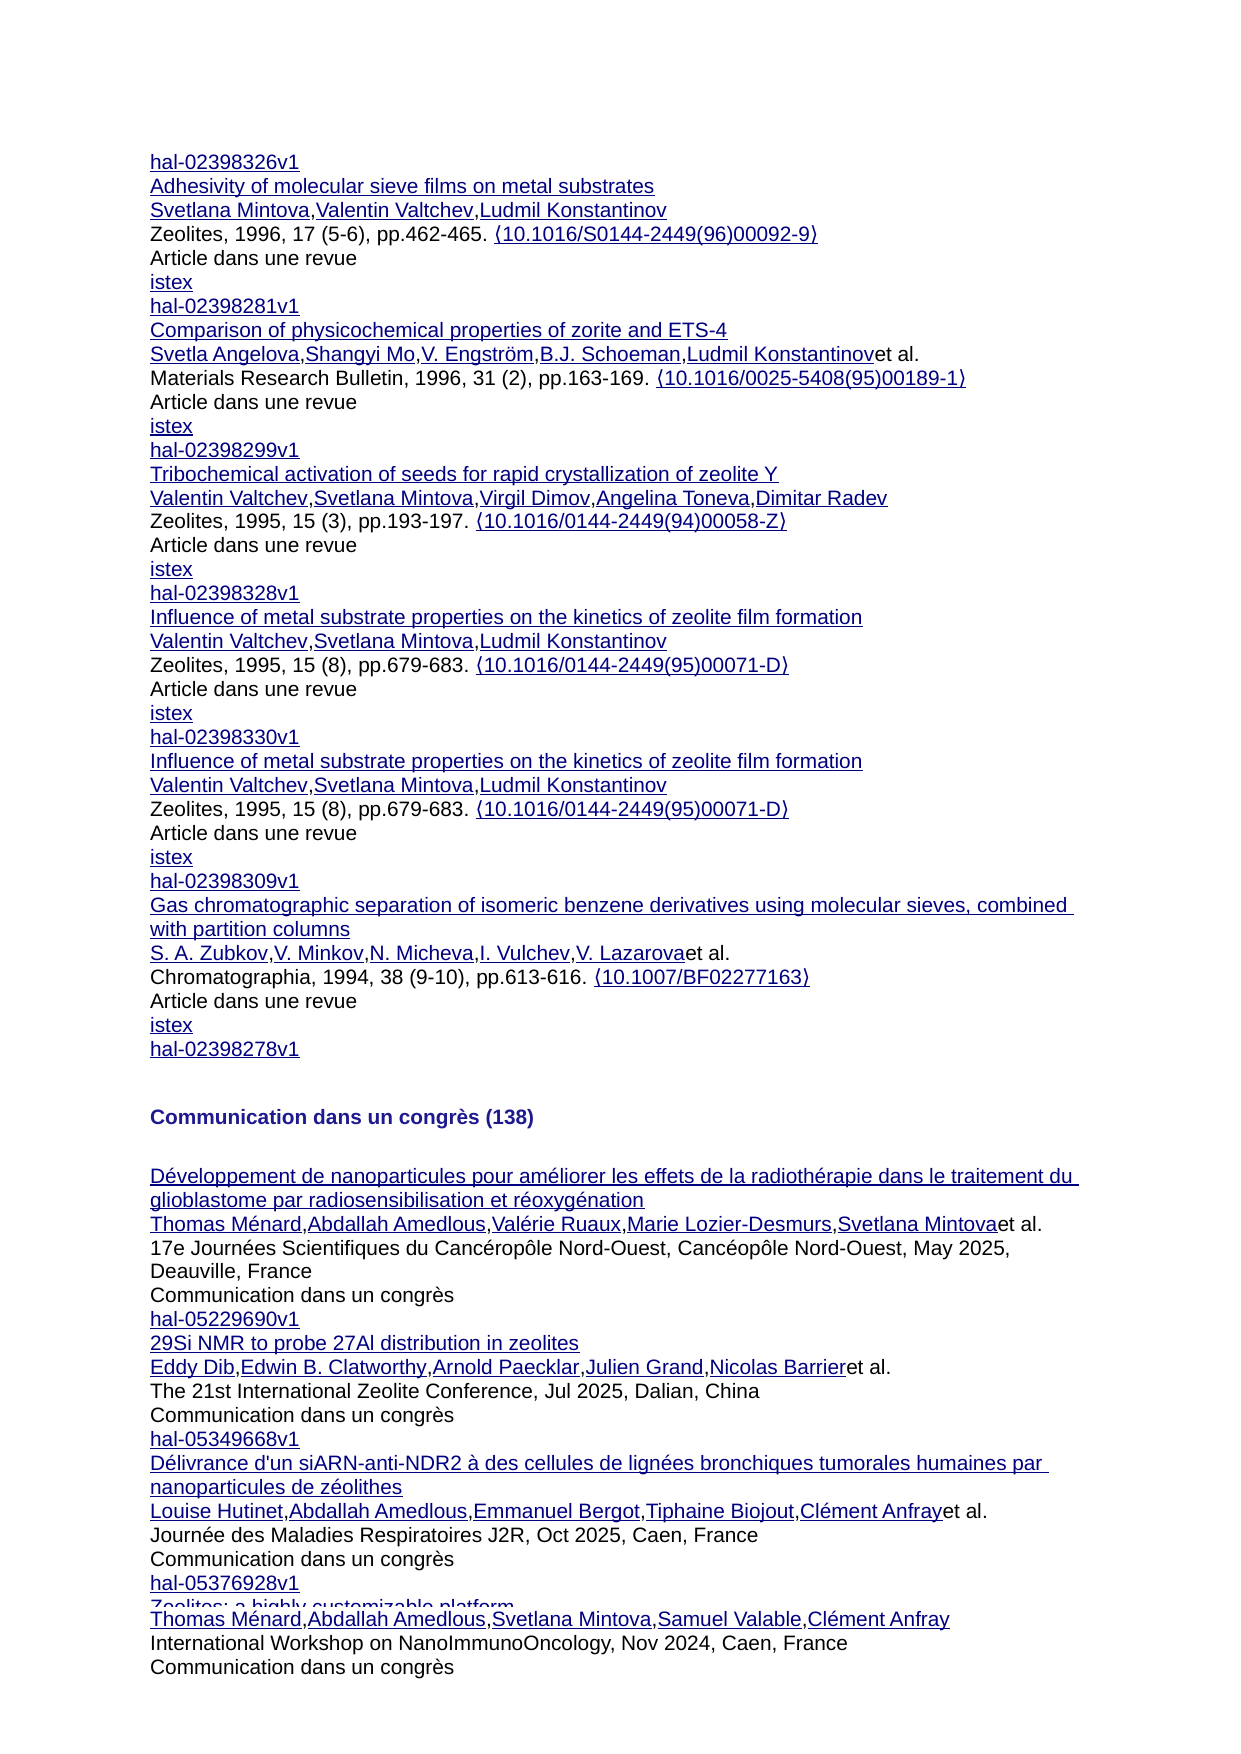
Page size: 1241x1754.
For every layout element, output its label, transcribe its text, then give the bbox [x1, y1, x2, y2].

table_cell 29Si NMR to probe 27Al distribution in zeolites Eddy Dib,Edwin B. Clatworthy,Arnold Paecklar,Julien Grand,Nicolas Barrieret al. The 21st International Zeolite Conference, Jul 2025, Dalian, China Communication dans un congrès hal-05349668v1 [150, 1331, 1090, 1451]
table_cell Zeolites: a highly customizable platform Thomas Ménard,Abdallah Amedlous,Svetlana Mintova,Samuel Valable,Clément Anfray International Workshop on NanoImmunoOncology, Nov 2024, Caen, France Communication dans un congrès [150, 1595, 1090, 1679]
table_cell Délivrance d'un siARN-anti-NDR2 à des cellules de lignées bronchiques tumorales humaines par nanoparticules de zéolithes Louise Hutinet,Abdallah Amedlous,Emmanuel Bergot,Tiphaine Biojout,Clément Anfrayet al. Journée des Maladies Respiratoires J2R, Oct 2025, Caen, France Communication dans un congrès hal-05376928v1 [150, 1451, 1090, 1595]
table_cell Gas chromatographic separation of isomeric benzene derivatives using molecular sieves, combined with partition columns S. A. Zubkov,V. Minkov,N. Micheva,I. Vulchev,V. Lazarovaet al. Chromatographia, 1994, 38 (9-10), pp.613-616. ⟨10.1007/BF02277163⟩ Article dans une revue istex hal-02398278v1 [150, 893, 1090, 1060]
table_header Développement de nanoparticules pour améliorer les effets de la radiothérapie dans le traitement du glioblastome par radiosensibilisation et réoxygénation Thomas Ménard,Abdallah Amedlous,Valérie Ruaux,Marie Lozier-Desmurs,Svetlana Mintovaet al. 17e Journées Scientifiques du Cancéropôle Nord-Ouest, Cancéopôle Nord-Ouest, May 2025, Deauville, France Communication dans un congrès hal-05229690v1 [150, 1164, 1090, 1331]
table_cell Adhesivity of molecular sieve films on metal substrates Svetlana Mintova,Valentin Valtchev,Ludmil Konstantinov Zeolites, 1996, 17 (5-6), pp.462-465. ⟨10.1016/S0144-2449(96)00092-9⟩ Article dans une revue istex hal-02398281v1 [150, 174, 1090, 318]
table_cell Influence of metal substrate properties on the kinetics of zeolite film formation Valentin Valtchev,Svetlana Mintova,Ludmil Konstantinov Zeolites, 1995, 15 (8), pp.679-683. ⟨10.1016/0144-2449(95)00071-D⟩ Article dans une revue istex hal-02398309v1 [150, 749, 1090, 893]
table_cell Influence of metal substrate properties on the kinetics of zeolite film formation Valentin Valtchev,Svetlana Mintova,Ludmil Konstantinov Zeolites, 1995, 15 (8), pp.679-683. ⟨10.1016/0144-2449(95)00071-D⟩ Article dans une revue istex hal-02398330v1 [150, 605, 1090, 749]
table_cell Comparison of physicochemical properties of zorite and ETS-4 Svetla Angelova,Shangyi Mo,V. Engström,B.J. Schoeman,Ludmil Konstantinovet al. Materials Research Bulletin, 1996, 31 (2), pp.163-169. ⟨10.1016/0025-5408(95)00189-1⟩ Article dans une revue istex hal-02398299v1 [150, 318, 1090, 461]
subtitle Communication dans un congrès (138) [150, 1105, 1090, 1129]
table_cell hal-02398326v1 [150, 150, 1090, 174]
table_cell Tribochemical activation of seeds for rapid crystallization of zeolite Y Valentin Valtchev,Svetlana Mintova,Virgil Dimov,Angelina Toneva,Dimitar Radev Zeolites, 1995, 15 (3), pp.193-197. ⟨10.1016/0144-2449(94)00058-Z⟩ Article dans une revue istex hal-02398328v1 [150, 461, 1090, 605]
